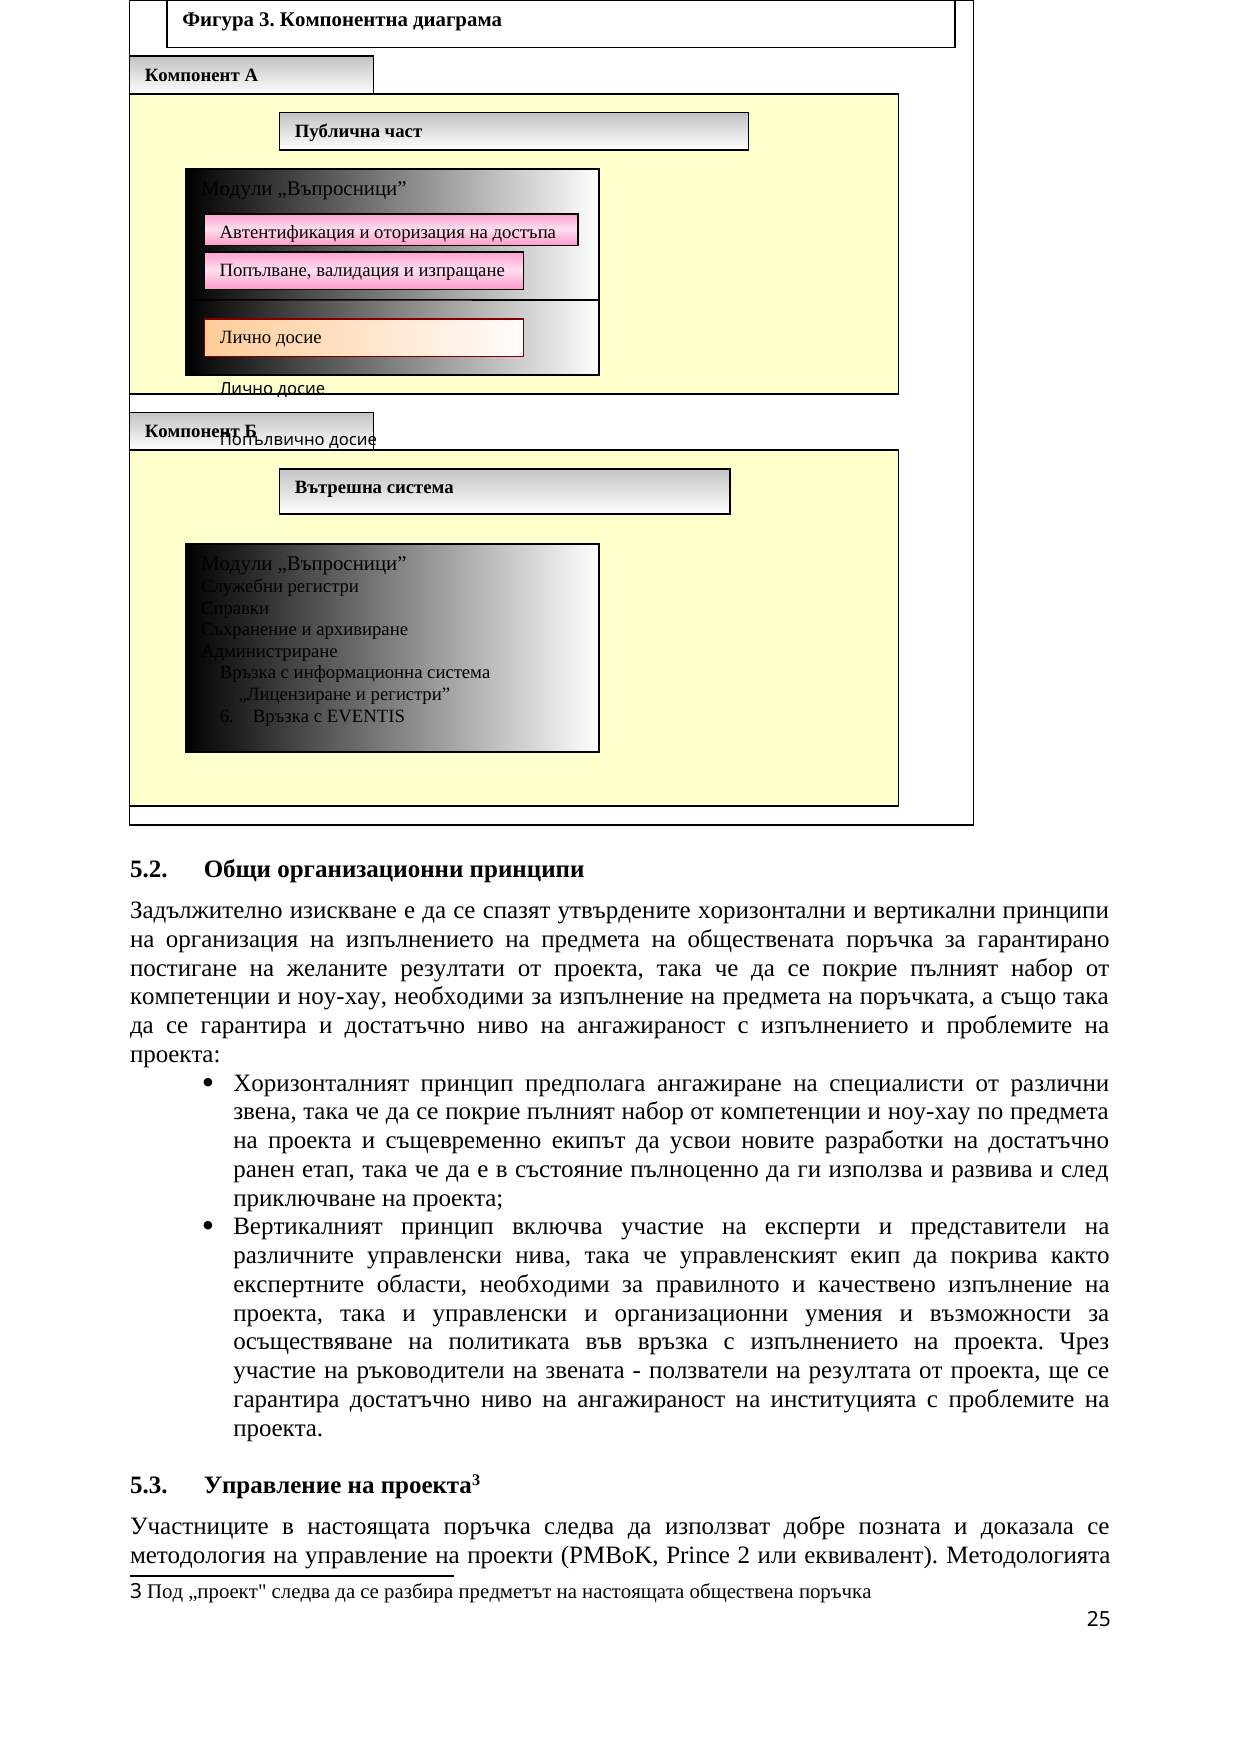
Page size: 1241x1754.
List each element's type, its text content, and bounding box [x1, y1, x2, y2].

text Задължително изискване е да се спазят утвърдените хоризонтални и вертикални принципи на организация на изпълнението на предмета на обществената поръчка за гарантирано постигане на желаните резултати от проекта, така че да се покрие пълният набор от компетенции и ноу-хау, необходими за изпълнение на предмета на поръчката, а също така да се гарантира и достатъчно ниво на ангажираност с изпълнението и проблемите на проекта: [130, 895, 1110, 1068]
text 5.3. Управление на проекта [130, 1470, 1110, 1499]
text 5.2. Общи организационни принципи [130, 854, 1110, 883]
text Под „проект" следва да се разбира предметът на настоящата обществена поръчка [130, 1576, 1110, 1604]
list Вертикалният принцип включва участие на експерти и представители на различните управленски нива, така че управленският екип да покрива както експертните области, необходими за правилното и качествено изпълнение на проекта, така и управленски и организационни умения и възможности за осъществяване на политиката във връзка с изпълнението на проекта. Чрез участие на ръководители на звената - ползватели на резултата от проекта, ще се гарантира достатъчно ниво на ангажираност на институцията с проблемите на проекта. [203, 1211, 1110, 1441]
text Участниците в настоящата поръчка следва да използват добре позната и доказала се методология на управление на проекти (PMBoK, Prince 2 или еквивалент). Методологията [130, 1511, 1110, 1569]
list Хоризонталният принцип предполага ангажиране на специалисти от различни звена, така че да се покрие пълният набор от компетенции и ноу-хау по предмета на проекта и същевременно екипът да усвои новите разработки на достатъчно ранен етап, така че да е в състояние пълноценно да ги използва и развива и след приключване на проекта; [203, 1068, 1110, 1211]
